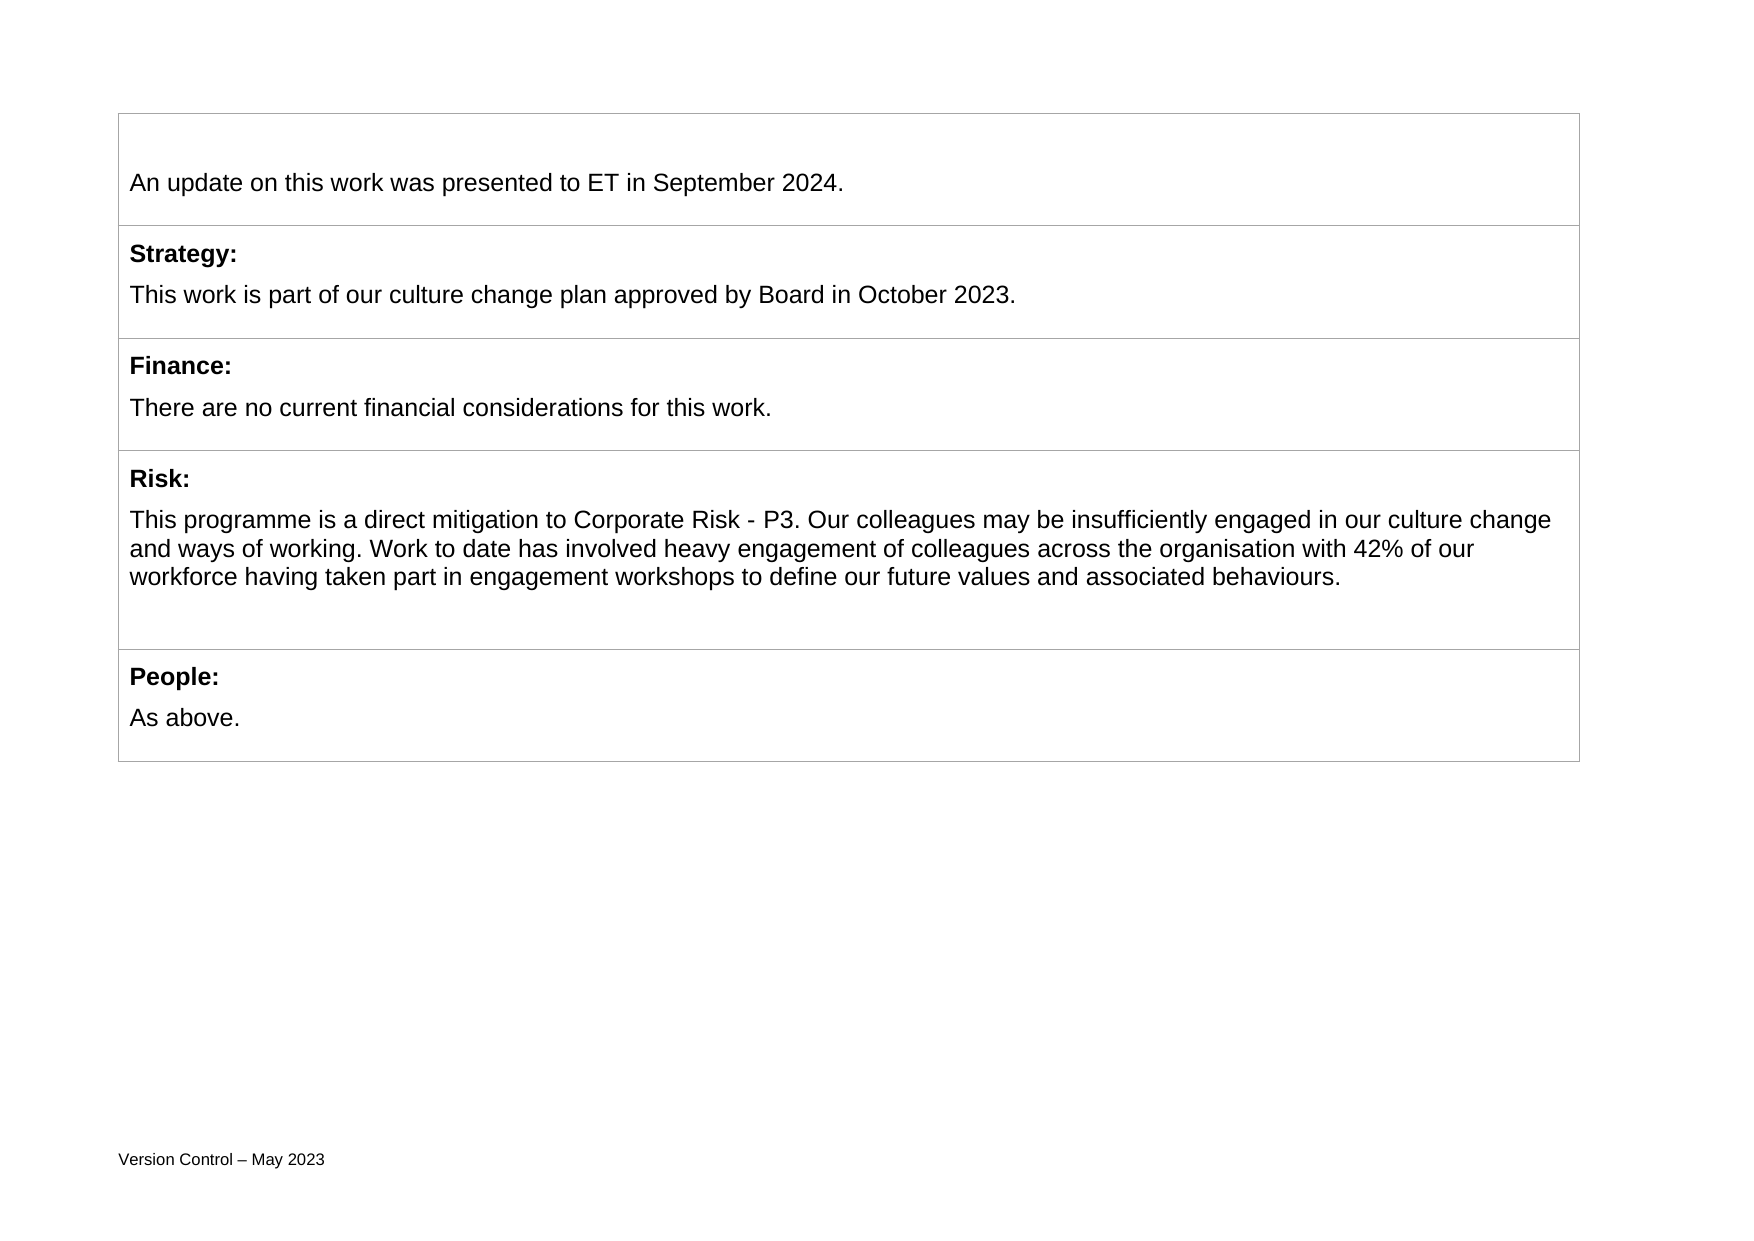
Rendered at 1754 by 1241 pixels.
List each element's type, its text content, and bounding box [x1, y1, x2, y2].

table_cell People: As above. [119, 650, 1579, 761]
table_cell Strategy: This work is part of our culture change plan approved by Board in October 2023. [119, 226, 1579, 338]
table_cell An update on this work was presented to ET in September 2024. [119, 114, 1579, 225]
table_cell Finance: There are no current financial considerations for this work. [119, 339, 1579, 450]
table_cell Risk: This programme is a direct mitigation to Corporate Risk - P3. Our colleagues may be insufficiently engaged in our culture change and ways of working. Work to date has involved heavy engagement of colleagues across the organisation with 42% of our workforce having taken part in engagement workshops to define our future values and associated behaviours. [119, 451, 1579, 648]
